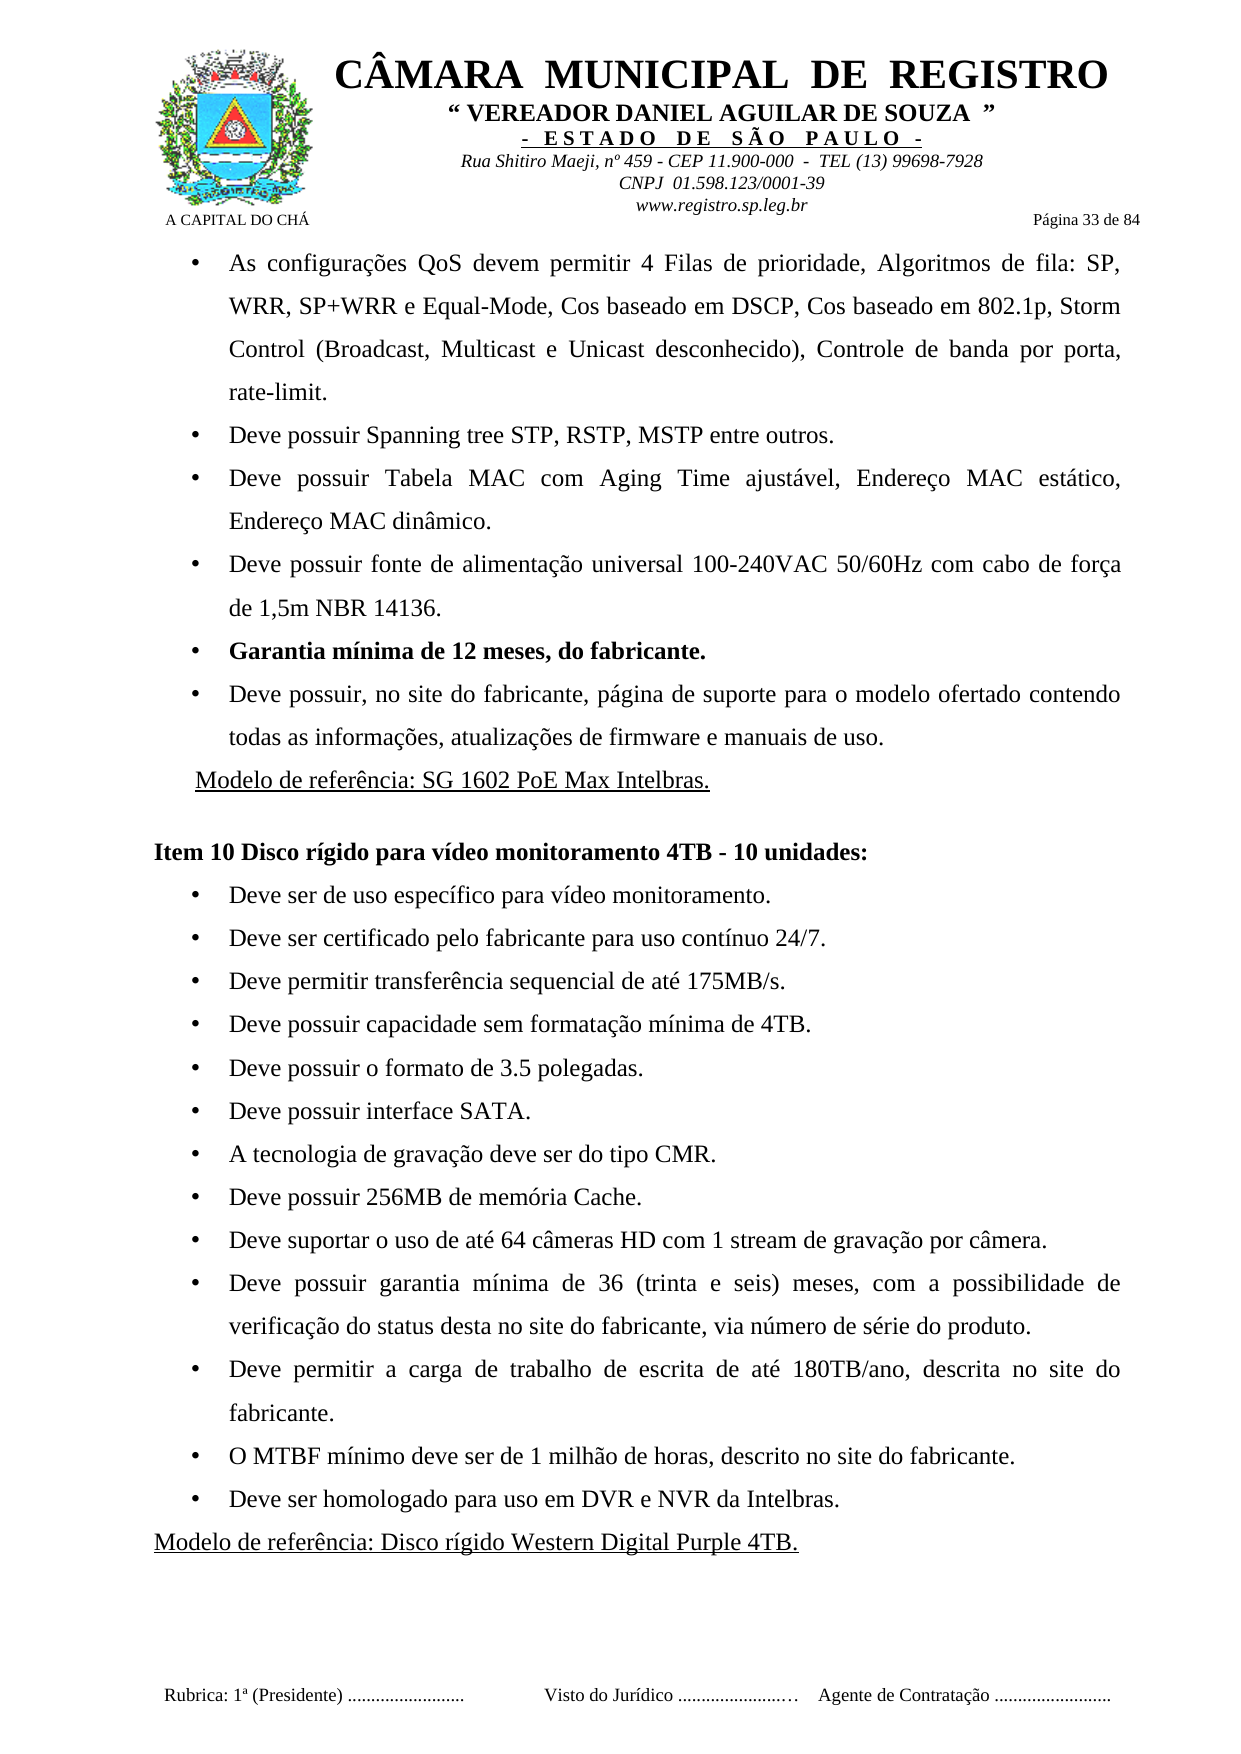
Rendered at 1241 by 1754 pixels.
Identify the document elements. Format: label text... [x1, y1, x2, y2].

list Deve possuir 256MB de memória Cache. [191, 1182, 1122, 1211]
list Deve permitir a carga de trabalho de escrita de até 180TB/ano, descrita no site do fabricante. [191, 1354, 1122, 1426]
list Modelo de referência: Disco rígido Western Digital Purple 4TB. [153, 1527, 1122, 1556]
list Deve possuir fonte de alimentação universal 100-240VAC 50/60Hz com cabo de força de 1,5m NBR 14136. [191, 549, 1122, 621]
list A tecnologia de gravação deve ser do tipo CMR. [191, 1139, 1122, 1168]
list Deve possuir, no site do fabricante, página de suporte para o modelo ofertado contendo todas as informações, atualizações de firmware e manuais de uso. [191, 679, 1122, 751]
list Modelo de referência: SG 1602 PoE Max Intelbras. [195, 765, 1122, 794]
list Deve possuir Tabela MAC com Aging Time ajustável, Endereço MAC estático, Endereço MAC dinâmico. [191, 463, 1122, 535]
list Item 10 Disco rígido para vídeo monitoramento 4TB - 10 unidades: [153, 837, 1122, 866]
list Deve ser de uso específico para vídeo monitoramento. [191, 880, 1122, 909]
list Garantia mínima de 12 meses, do fabricante. [191, 636, 1122, 664]
list Deve possuir interface SATA. [191, 1096, 1122, 1124]
list Deve possuir o formato de 3.5 polegadas. [191, 1053, 1122, 1081]
list Deve permitir transferência sequencial de até 175MB/s. [191, 966, 1122, 995]
list Deve possuir garantia mínima de 36 (trinta e seis) meses, com a possibilidade de verificação do status desta no site do fabricante, via número de série do produto. [191, 1268, 1122, 1340]
list Deve suportar o uso de até 64 câmeras HD com 1 stream de gravação por câmera. [191, 1225, 1122, 1254]
list O MTBF mínimo deve ser de 1 milhão de horas, descrito no site do fabricante. [191, 1441, 1122, 1469]
list Deve ser certificado pelo fabricante para uso contínuo 24/7. [191, 923, 1122, 952]
list Deve possuir capacidade sem formatação mínima de 4TB. [191, 1009, 1122, 1038]
list As configurações QoS devem permitir 4 Filas de prioridade, Algoritmos de fila: SP, WRR, SP+WRR e Equal-Mode, Cos baseado em DSCP, Cos baseado em 802.1p, Storm Control (Broadcast, Multicast e Unicast desconhecido), Controle de banda por porta, rate-limit. [191, 248, 1122, 406]
list Deve ser homologado para uso em DVR e NVR da Intelbras. [191, 1484, 1122, 1513]
list Deve possuir Spanning tree STP, RSTP, MSTP entre outros. [191, 420, 1122, 449]
